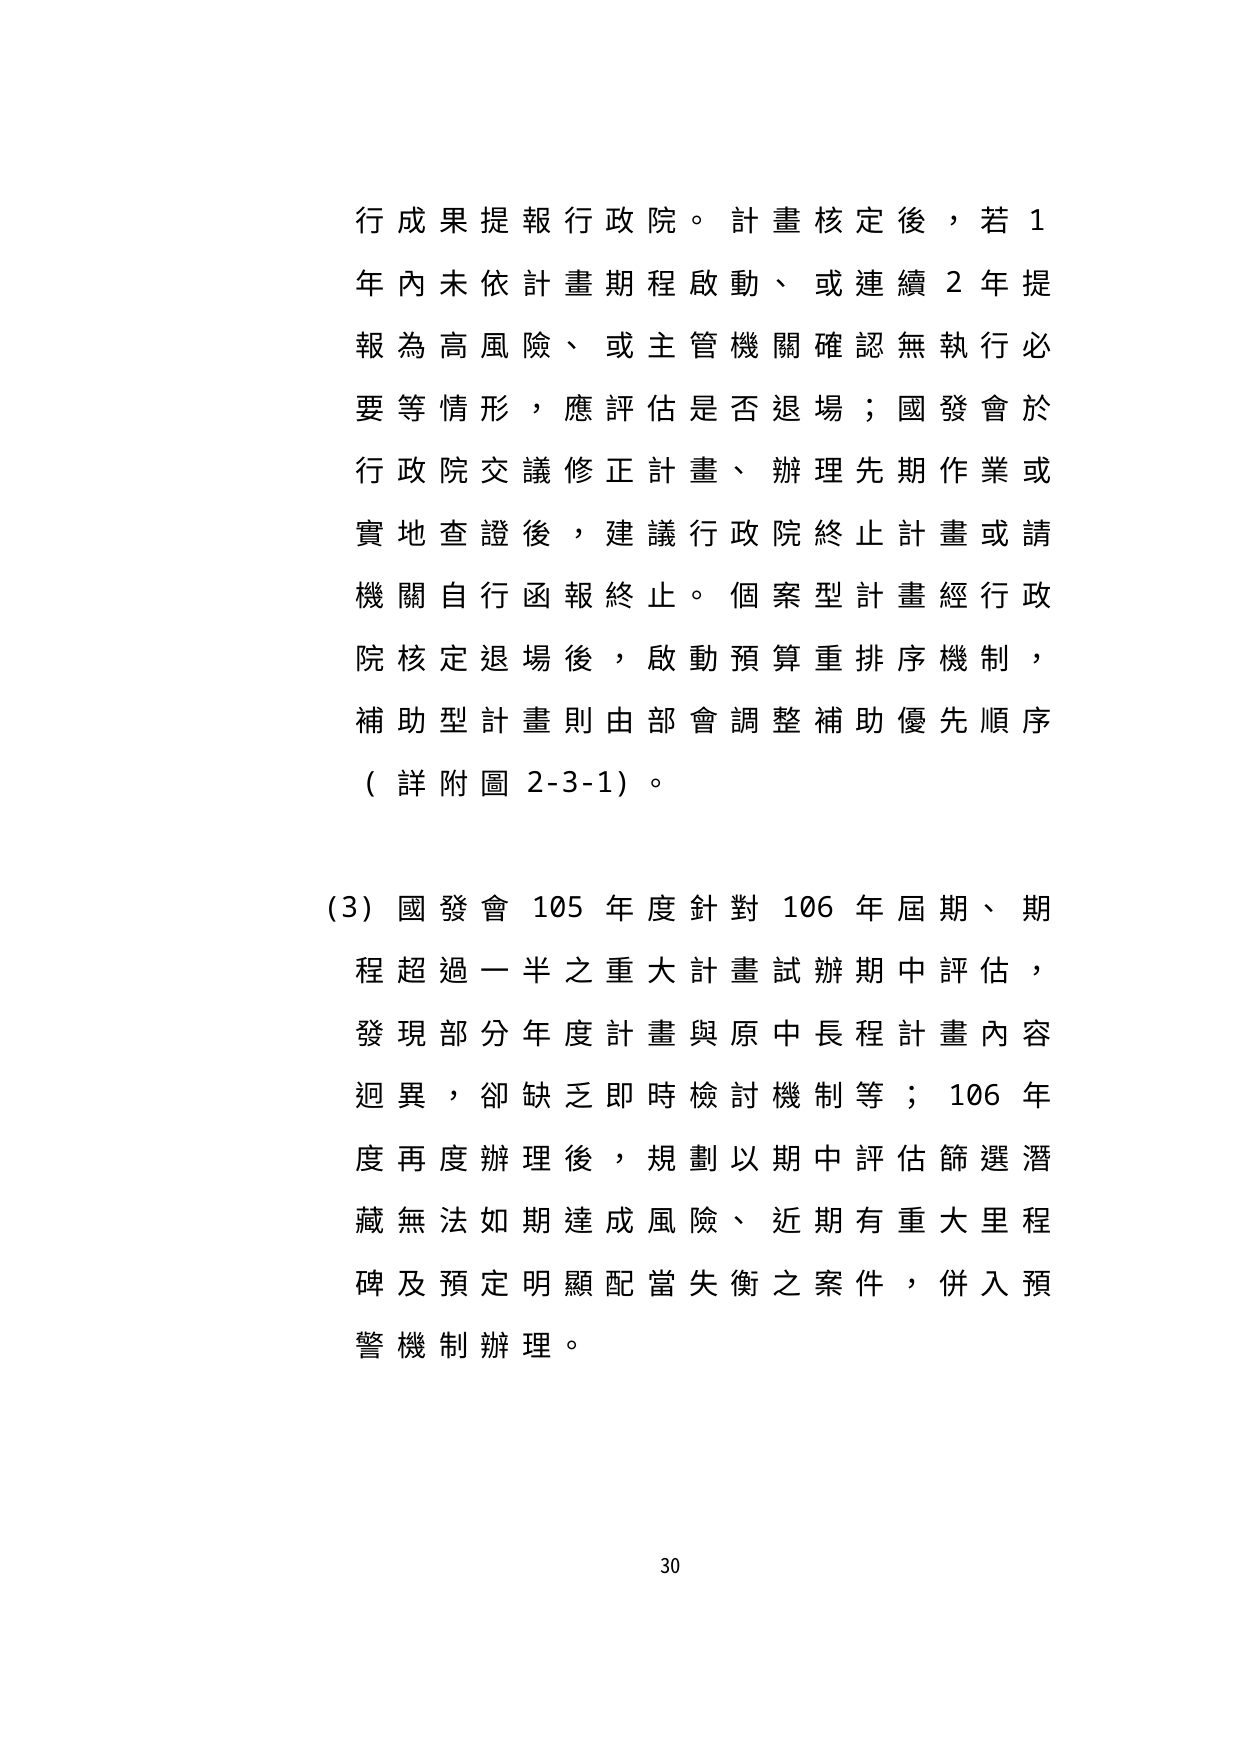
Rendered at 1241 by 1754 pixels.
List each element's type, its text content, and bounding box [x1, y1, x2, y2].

text (3)國發會105年度針對106年屆期、期程超過一半之重大計畫試辦期中評估，發現部分年度計畫與原中長程計畫內容迥異，卻缺乏即時檢討機制等；106年度再度辦理後，規劃以期中評估篩選潛藏無法如期達成風險、近期有重大里程碑及預定明顯配當失衡之案件，併入預警機制辦理。 [286, 865, 1058, 1365]
text 行成果提報行政院。計畫核定後，若1年內未依計畫期程啟動、或連續2年提報為高風險、或主管機關確認無執行必要等情形，應評估是否退場；國發會於行政院交議修正計畫、辦理先期作業或實地查證後，建議行政院終止計畫或請機關自行函報終止。個案型計畫經行政院核定退場後，啟動預算重排序機制，補助型計畫則由部會調整補助優先順序(詳附圖2-3-1)。 [286, 177, 1058, 865]
